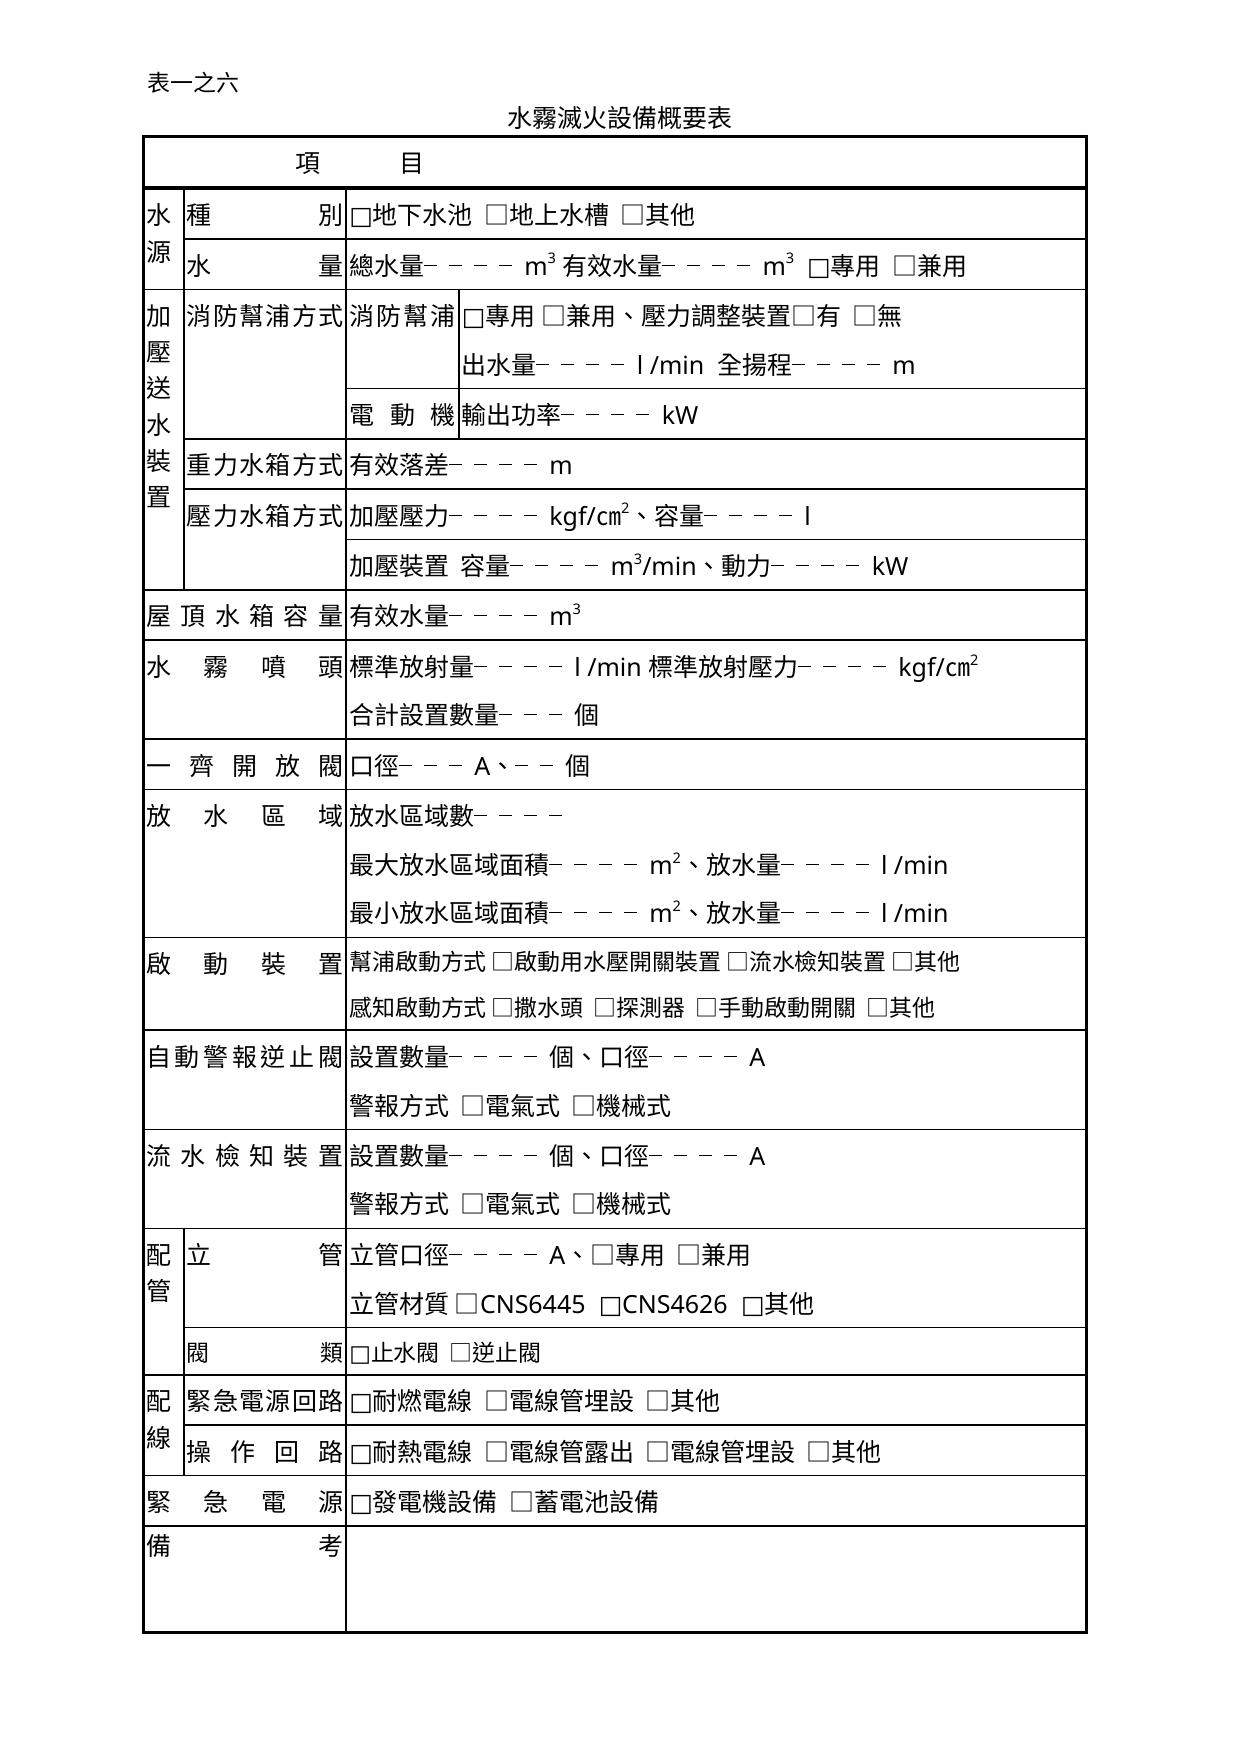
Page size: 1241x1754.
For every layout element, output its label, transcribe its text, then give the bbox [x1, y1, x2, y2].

table_cell 流水檢知裝置 [145, 1130, 345, 1227]
table_cell 緊急電源回路 [185, 1376, 345, 1424]
table_cell 幫浦啟動方式 □啟動用水壓開關裝置 □流水檢知裝置 □其他 感知啟動方式 □撒水頭 □探測器 □手動啟動開關 □其他 [347, 938, 1085, 1029]
table_cell 屋頂水箱容量 [145, 591, 345, 639]
text 表一之六 [148, 65, 1092, 98]
text 水霧滅火設備概要表 [148, 98, 1092, 134]
table_cell 水量 [185, 240, 345, 288]
table_header 項 目 [145, 138, 1085, 186]
table_cell 口徑╴╴╴A、╴╴個 [347, 740, 1085, 788]
table_cell 加壓送水裝置 [145, 290, 183, 589]
table_cell 加壓壓力╴╴╴╴kgf/㎝2、容量╴╴╴╴l [347, 490, 1085, 538]
table_cell 重力水箱方式 [185, 440, 345, 488]
table_cell □地下水池 □地上水槽 □其他 [347, 190, 1085, 238]
table_cell 有效水量╴╴╴╴m3 [347, 591, 1085, 639]
table_cell 配管 [145, 1229, 183, 1374]
table_cell 消防幫浦 [347, 290, 458, 388]
table_cell □止水閥 □逆止閥 [347, 1328, 1085, 1374]
table_cell 輸出功率╴╴╴╴kW [460, 389, 1085, 438]
table_cell 設置數量╴╴╴╴個、口徑╴╴╴╴A 警報方式 □電氣式 □機械式 [347, 1031, 1085, 1128]
table_cell 放水區域 [145, 790, 345, 936]
table_cell □專用 □兼用、壓力調整裝置□有 □無 出水量╴╴╴╴l /min 全揚程╴╴╴╴m [460, 290, 1085, 388]
table_cell 標準放射量╴╴╴╴l /min 標準放射壓力╴╴╴╴kgf/㎝2 合計設置數量╴╴╴個 [347, 641, 1085, 738]
table_cell 設置數量╴╴╴╴個、口徑╴╴╴╴A 警報方式 □電氣式 □機械式 [347, 1130, 1085, 1227]
table_cell 放水區域數╴╴╴╴ 最大放水區域面積╴╴╴╴m2、放水量╴╴╴╴l /min 最小放水區域面積╴╴╴╴m2、放水量╴╴╴╴l /min [347, 790, 1085, 936]
table_cell 緊急電源 [145, 1476, 345, 1525]
table_cell 一齊開放閥 [145, 740, 345, 788]
table_cell 壓力水箱方式 [185, 490, 345, 589]
table_cell 備考 [145, 1527, 345, 1631]
table_cell 電動機 [347, 389, 458, 438]
table_cell □發電機設備 □蓄電池設備 [347, 1476, 1085, 1525]
table_cell 水源 [145, 190, 183, 288]
table_cell □耐熱電線 □電線管露出 □電線管埋設 □其他 [347, 1426, 1085, 1474]
table_cell 消防幫浦方式 [185, 290, 345, 438]
table_cell 水霧噴頭 [145, 641, 345, 738]
table_cell 立管 [185, 1229, 345, 1327]
table_cell 操作回路 [185, 1426, 345, 1474]
table_cell □耐燃電線 □電線管埋設 □其他 [347, 1376, 1085, 1424]
table_cell 配線 [145, 1376, 183, 1474]
table_cell 啟動裝置 [145, 938, 345, 1029]
table_cell 閥類 [185, 1328, 345, 1374]
table_cell 有效落差╴╴╴╴m [347, 440, 1085, 488]
table_cell 加壓裝置 容量╴╴╴╴m3/min、動力╴╴╴╴kW [347, 540, 1085, 589]
table_cell 總水量╴╴╴╴m3 有效水量╴╴╴╴m3 □專用 □兼用 [347, 240, 1085, 288]
table_cell [347, 1527, 1085, 1631]
table_cell 種別 [185, 190, 345, 238]
table_cell 立管口徑╴╴╴╴A、□專用 □兼用 立管材質 □CNS6445 □CNS4626 □其他 [347, 1229, 1085, 1327]
table_cell 自動警報逆止閥 [145, 1031, 345, 1128]
